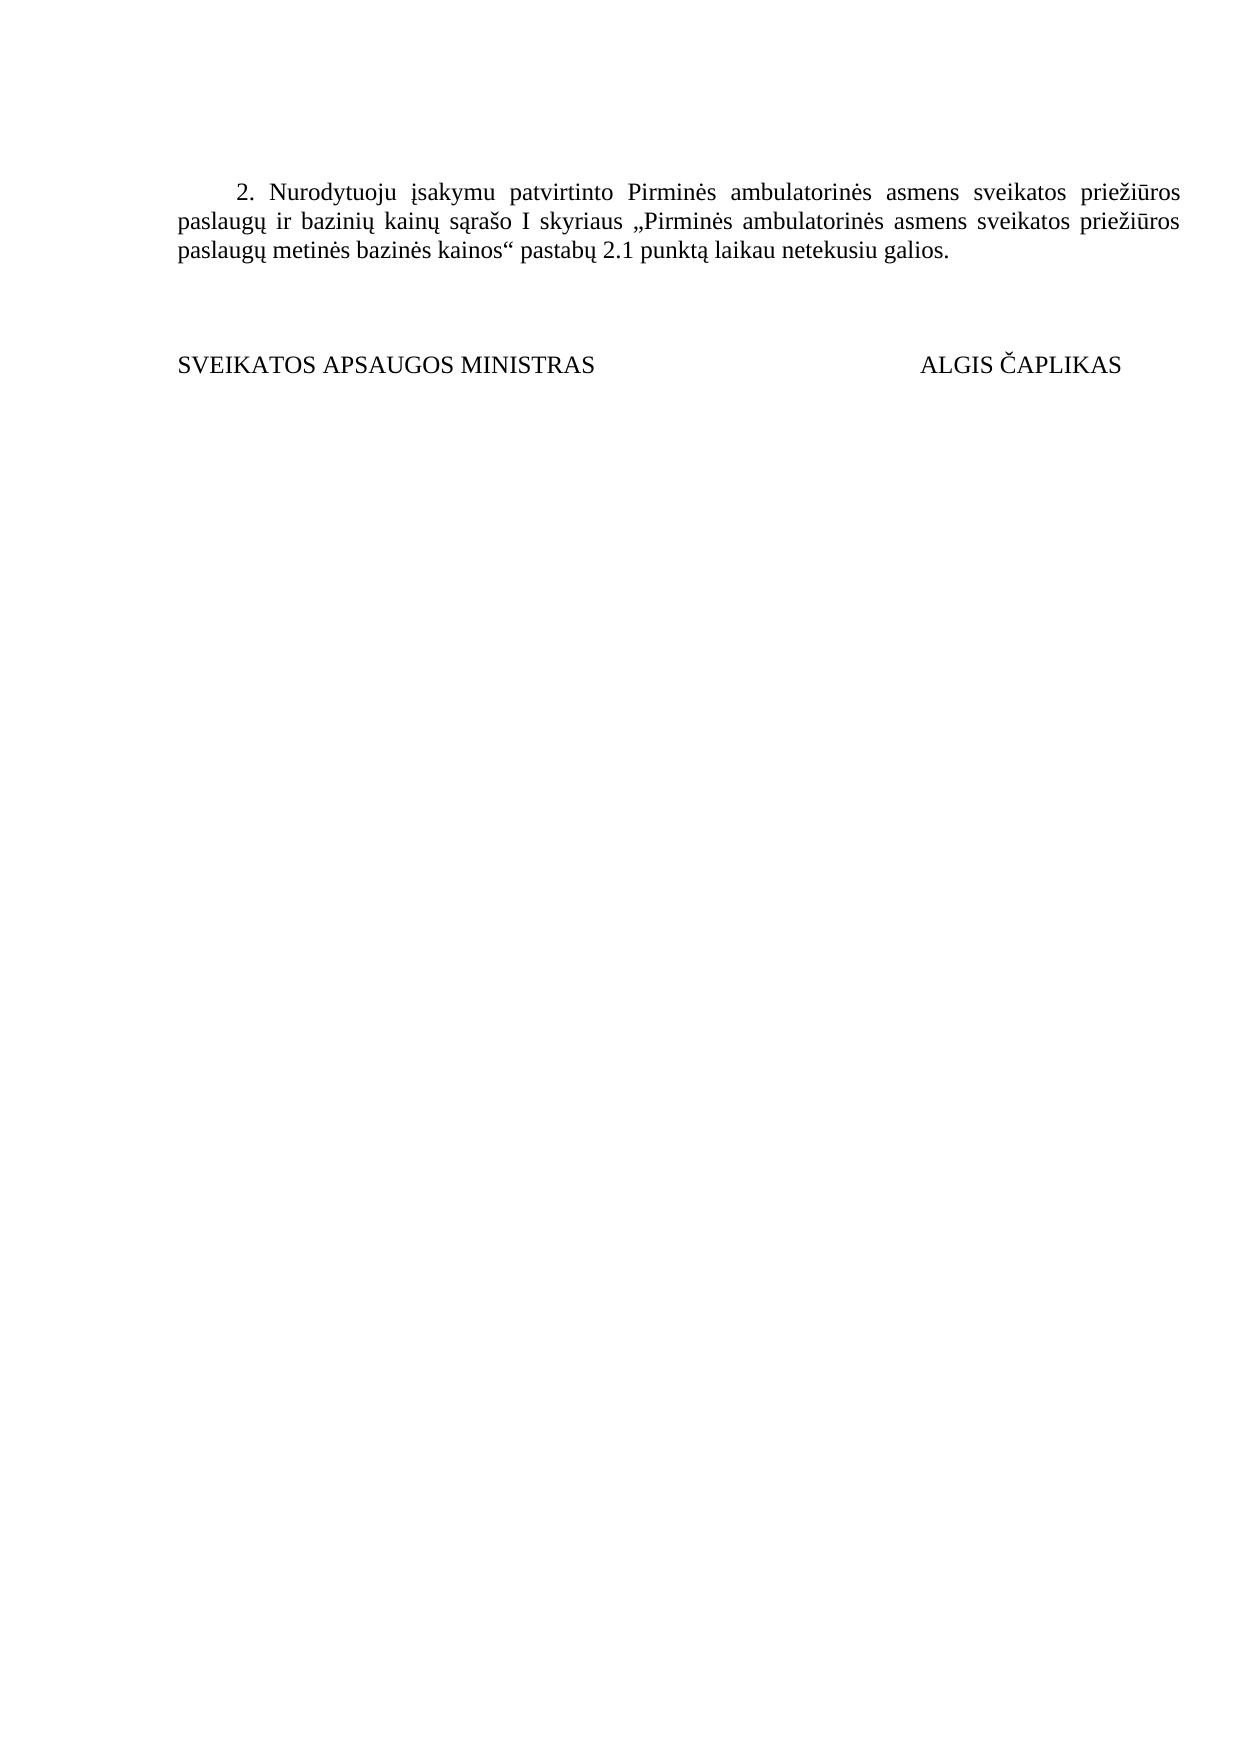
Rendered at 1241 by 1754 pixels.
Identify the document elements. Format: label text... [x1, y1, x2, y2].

text 2. Nurodytuoju įsakymu patvirtinto Pirminės ambulatorinės asmens sveikatos priežiūros paslaugų ir bazinių kainų sąrašo I skyriaus „Pirminės ambulatorinės asmens sveikatos priežiūros paslaugų metinės bazinės kainos“ pastabų 2.1 punktą laikau netekusiu galios. [177, 177, 1181, 263]
text SVEIKATOS APSAUGOS MINISTRAS ALGIS ČAPLIKAS [177, 350, 1181, 378]
